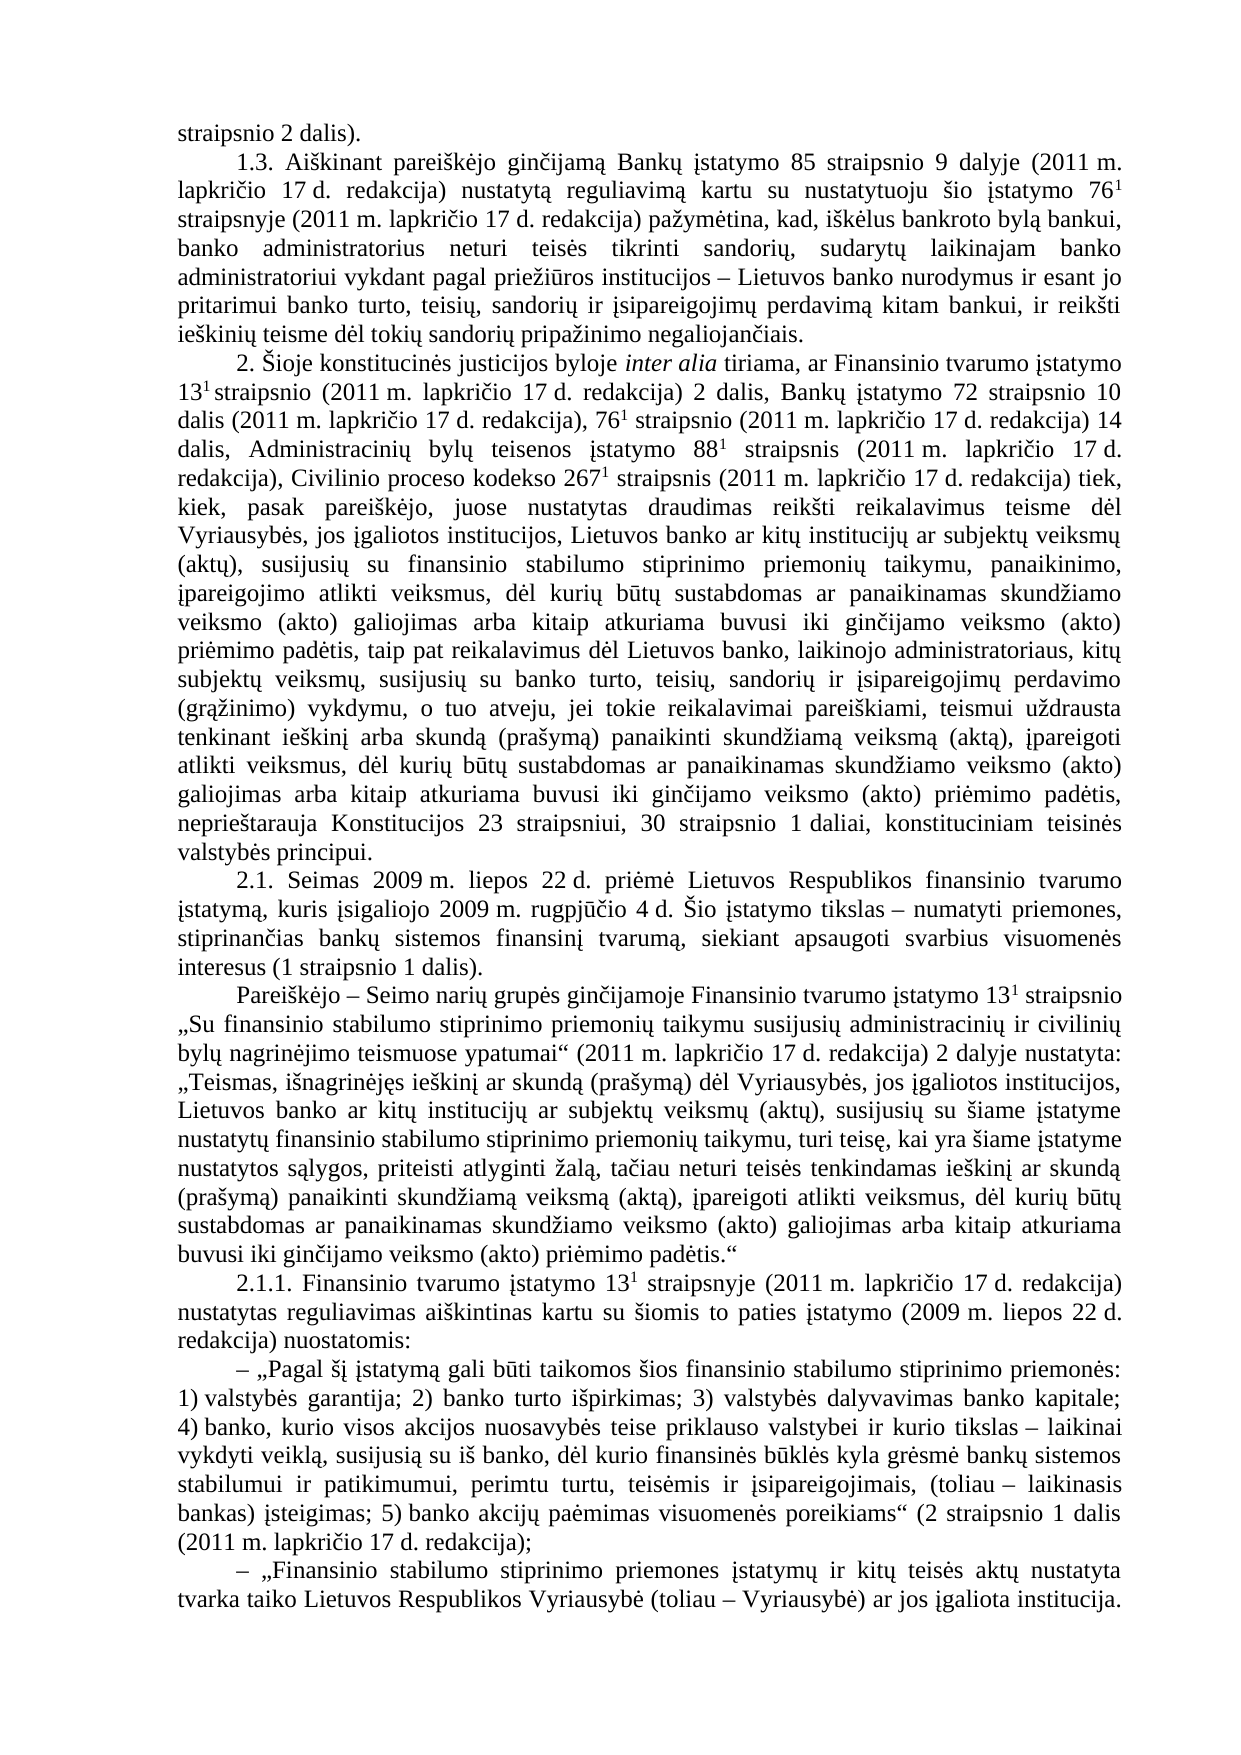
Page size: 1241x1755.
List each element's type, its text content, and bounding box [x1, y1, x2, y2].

text 1.3. Aiškinant pareiškėjo ginčijamą Bankų įstatymo 85 straipsnio 9 dalyje (2011 m. lapkričio 17 d. redakcija) nustatytą reguliavimą kartu su nustatytuoju šio įstatymo 761 straipsnyje (2011 m. lapkričio 17 d. redakcija) pažymėtina, kad, iškėlus bankroto bylą bankui, banko administratorius neturi teisės tikrinti sandorių, sudarytų laikinajam banko administratoriui vykdant pagal priežiūros institucijos – Lietuvos banko nurodymus ir esant jo pritarimui banko turto, teisių, sandorių ir įsipareigojimų perdavimą kitam bankui, ir reikšti ieškinių teisme dėl tokių sandorių pripažinimo negaliojančiais. [177, 147, 1122, 348]
text – „Finansinio stabilumo stiprinimo priemones įstatymų ir kitų teisės aktų nustatyta tvarka taiko Lietuvos Respublikos Vyriausybė (toliau – Vyriausybė) ar jos įgaliota institucija. [177, 1556, 1122, 1613]
text Pareiškėjo – Seimo narių grupės ginčijamoje Finansinio tvarumo įstatymo 131 straipsnio „Su finansinio stabilumo stiprinimo priemonių taikymu susijusių administracinių ir civilinių bylų nagrinėjimo teismuose ypatumai“ (2011 m. lapkričio 17 d. redakcija) 2 dalyje nustatyta: „Teismas, išnagrinėjęs ieškinį ar skundą (prašymą) dėl Vyriausybės, jos įgaliotos institucijos, Lietuvos banko ar kitų institucijų ar subjektų veiksmų (aktų), susijusių su šiame įstatyme nustatytų finansinio stabilumo stiprinimo priemonių taikymu, turi teisę, kai yra šiame įstatyme nustatytos sąlygos, priteisti atlyginti žalą, tačiau neturi teisės tenkindamas ieškinį ar skundą (prašymą) panaikinti skundžiamą veiksmą (aktą), įpareigoti atlikti veiksmus, dėl kurių būtų sustabdomas ar panaikinamas skundžiamo veiksmo (akto) galiojimas arba kitaip atkuriama buvusi iki ginčijamo veiksmo (akto) priėmimo padėtis.“ [177, 981, 1122, 1268]
text 2.1. Seimas 2009 m. liepos 22 d. priėmė Lietuvos Respublikos finansinio tvarumo įstatymą, kuris įsigaliojo 2009 m. rugpjūčio 4 d. Šio įstatymo tikslas – numatyti priemones, stiprinančias bankų sistemos finansinį tvarumą, siekiant apsaugoti svarbius visuomenės interesus (1 straipsnio 1 dalis). [177, 866, 1122, 981]
text straipsnio 2 dalis). [177, 118, 1122, 147]
text 2.1.1. Finansinio tvarumo įstatymo 131 straipsnyje (2011 m. lapkričio 17 d. redakcija) nustatytas reguliavimas aiškintinas kartu su šiomis to paties įstatymo (2009 m. liepos 22 d. redakcija) nuostatomis: [177, 1268, 1122, 1354]
text – „Pagal šį įstatymą gali būti taikomos šios finansinio stabilumo stiprinimo priemonės: 1) valstybės garantija; 2) banko turto išpirkimas; 3) valstybės dalyvavimas banko kapitale; 4) banko, kurio visos akcijos nuosavybės teise priklauso valstybei ir kurio tikslas – laikinai vykdyti veiklą, susijusią su iš banko, dėl kurio finansinės būklės kyla grėsmė bankų sistemos stabilumui ir patikimumui, perimtu turtu, teisėmis ir įsipareigojimais, (toliau – laikinasis bankas) įsteigimas; 5) banko akcijų paėmimas visuomenės poreikiams“ (2 straipsnio 1 dalis (2011 m. lapkričio 17 d. redakcija); [177, 1354, 1122, 1556]
text 2. Šioje konstitucinės justicijos byloje inter alia tiriama, ar Finansinio tvarumo įstatymo 131 straipsnio (2011 m. lapkričio 17 d. redakcija) 2 dalis, Bankų įstatymo 72 straipsnio 10 dalis (2011 m. lapkričio 17 d. redakcija), 761 straipsnio (2011 m. lapkričio 17 d. redakcija) 14 dalis, Administracinių bylų teisenos įstatymo 881 straipsnis (2011 m. lapkričio 17 d. redakcija), Civilinio proceso kodekso 2671 straipsnis (2011 m. lapkričio 17 d. redakcija) tiek, kiek, pasak pareiškėjo, juose nustatytas draudimas reikšti reikalavimus teisme dėl Vyriausybės, jos įgaliotos institucijos, Lietuvos banko ar kitų institucijų ar subjektų veiksmų (aktų), susijusių su finansinio stabilumo stiprinimo priemonių taikymu, panaikinimo, įpareigojimo atlikti veiksmus, dėl kurių būtų sustabdomas ar panaikinamas skundžiamo veiksmo (akto) galiojimas arba kitaip atkuriama buvusi iki ginčijamo veiksmo (akto) priėmimo padėtis, taip pat reikalavimus dėl Lietuvos banko, laikinojo administratoriaus, kitų subjektų veiksmų, susijusių su banko turto, teisių, sandorių ir įsipareigojimų perdavimo (grąžinimo) vykdymu, o tuo atveju, jei tokie reikalavimai pareiškiami, teismui uždrausta tenkinant ieškinį arba skundą (prašymą) panaikinti skundžiamą veiksmą (aktą), įpareigoti atlikti veiksmus, dėl kurių būtų sustabdomas ar panaikinamas skundžiamo veiksmo (akto) galiojimas arba kitaip atkuriama buvusi iki ginčijamo veiksmo (akto) priėmimo padėtis, neprieštarauja Konstitucijos 23 straipsniui, 30 straipsnio 1 daliai, konstituciniam teisinės valstybės principui. [177, 348, 1122, 866]
